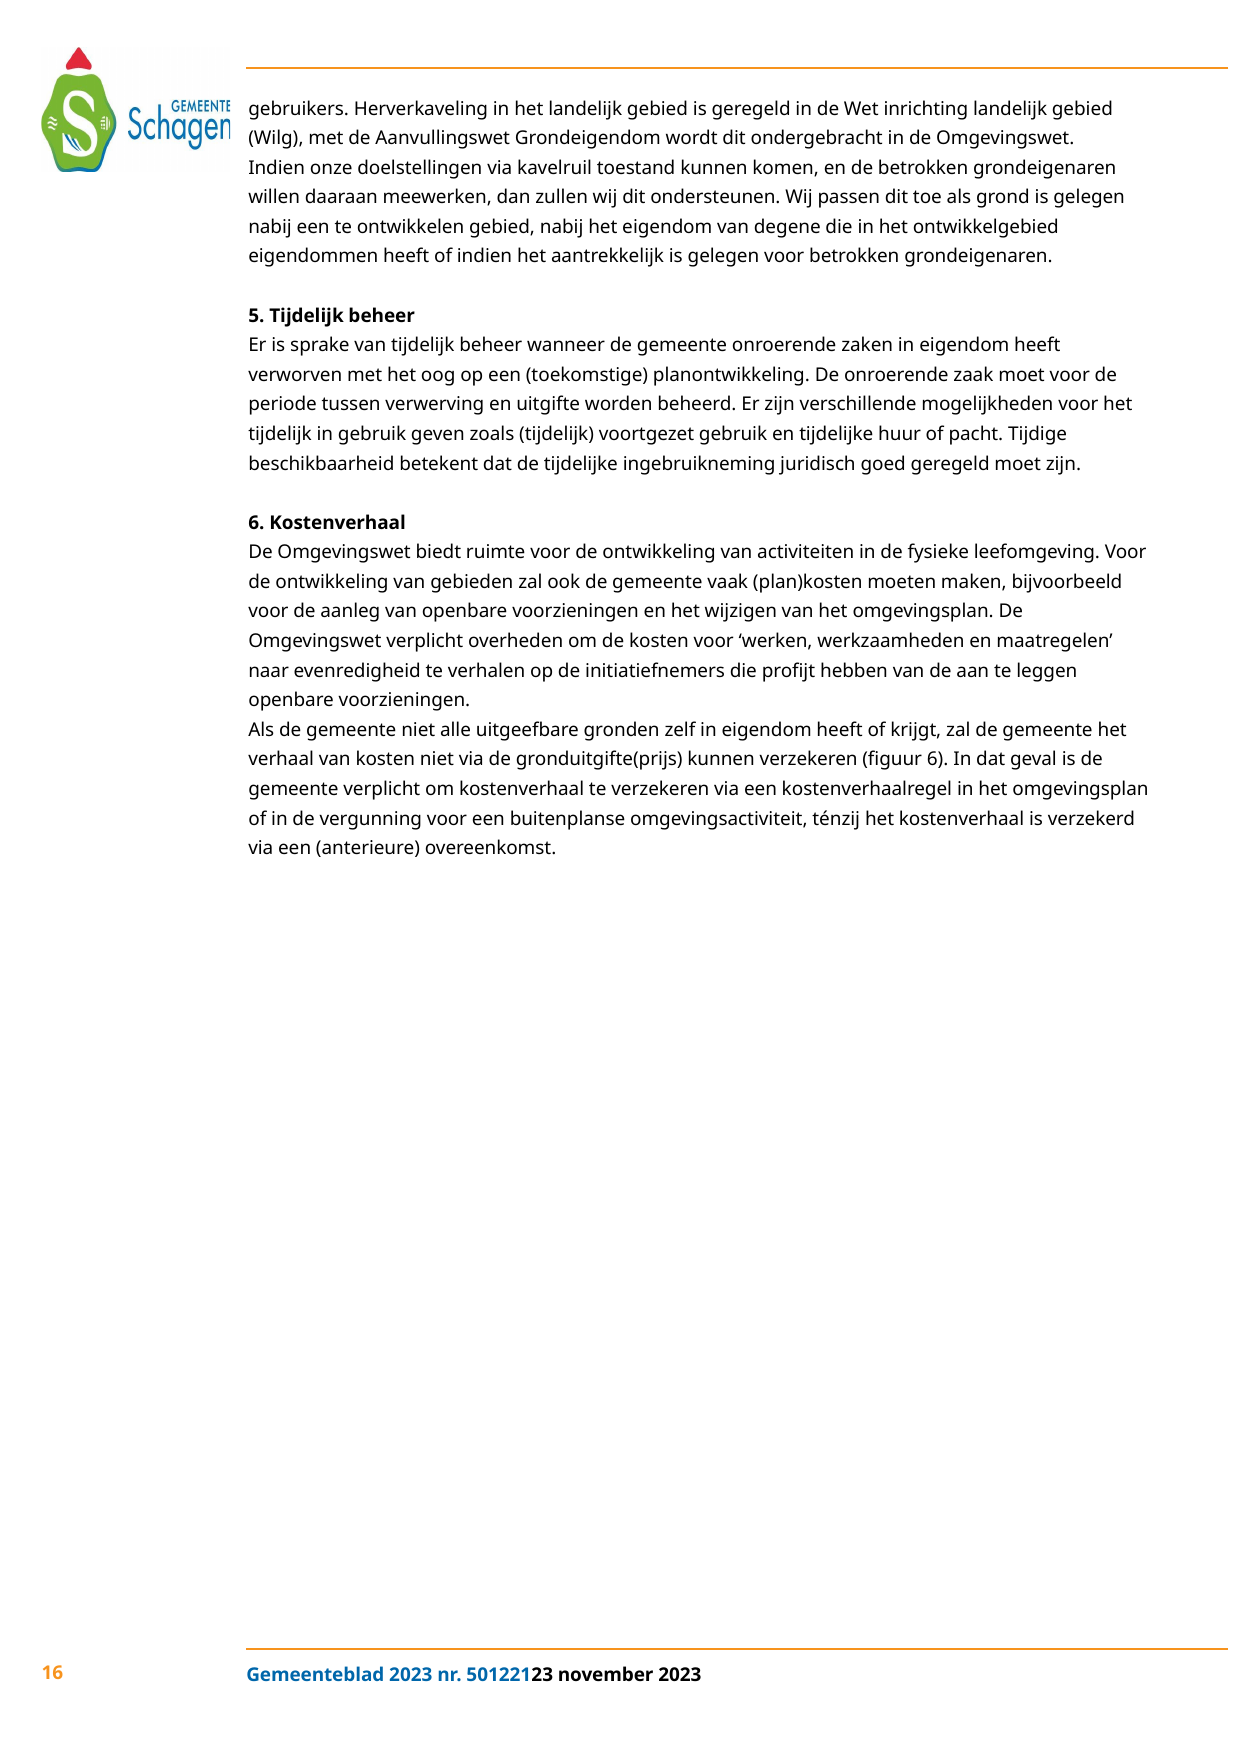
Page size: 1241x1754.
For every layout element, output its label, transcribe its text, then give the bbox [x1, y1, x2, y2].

text Als de gemeente niet alle uitgeefbare gronden zelf in eigendom heeft of krijgt, zal de gemeente het verhaal van kosten niet via de gronduitgifte(prijs) kunnen verzekeren (figuur 6). In dat geval is de gemeente verplicht om kostenverhaal te verzekeren via een kostenverhaalregel in het omgevingsplan of in de vergunning voor een buitenplanse omgevingsactiviteit, ténzij het kostenverhaal is verzekerd via een (anterieure) overeenkomst. [248, 716, 1152, 860]
text Er is sprake van tijdelijk beheer wanneer de gemeente onroerende zaken in eigendom heeft verworven met het oog op een (toekomstige) planontwikkeling. De onroerende zaak moet voor de periode tussen verwerving en uitgifte worden beheerd. Er zijn verschillende mogelijkheden voor het tijdelijk in gebruik geven zoals (tijdelijk) voortgezet gebruik en tijdelijke huur of pacht. Tijdige beschikbaarheid betekent dat de tijdelijke ingebruikneming juridisch goed geregeld moet zijn. [248, 331, 1152, 476]
text De Omgevingswet biedt ruimte voor de ontwikkeling van activiteiten in de fysieke leefomgeving. Voor de ontwikkeling van gebieden zal ook de gemeente vaak (plan)kosten moeten maken, bijvoorbeeld voor de aanleg van openbare voorzieningen en het wijzigen van het omgevingsplan. De Omgevingswet verplicht overheden om de kosten voor ‘werken, werkzaamheden en maatregelen’ naar evenredigheid te verhalen op de initiatiefnemers die profijt hebben van de aan te leggen openbare voorzieningen. [248, 538, 1152, 712]
text gebruikers. Herverkaveling in het landelijk gebied is geregeld in de Wet inrichting landelijk gebied (Wilg), met de Aanvullingswet Grondeigendom wordt dit ondergebracht in de Omgevingswet. [248, 95, 1152, 150]
picture [41, 47, 231, 172]
text Indien onze doelstellingen via kavelruil toestand kunnen komen, en de betrokken grondeigenaren willen daaraan meewerken, dan zullen wij dit ondersteunen. Wij passen dit toe als grond is gelegen nabij een te ontwikkelen gebied, nabij het eigendom van degene die in het ontwikkelgebied eigendommen heeft of indien het aantrekkelijk is gelegen voor betrokken grondeigenaren. [248, 154, 1152, 268]
text 6. Kostenverhaal [248, 509, 1152, 535]
text 5. Tijdelijk beheer [248, 302, 1152, 328]
